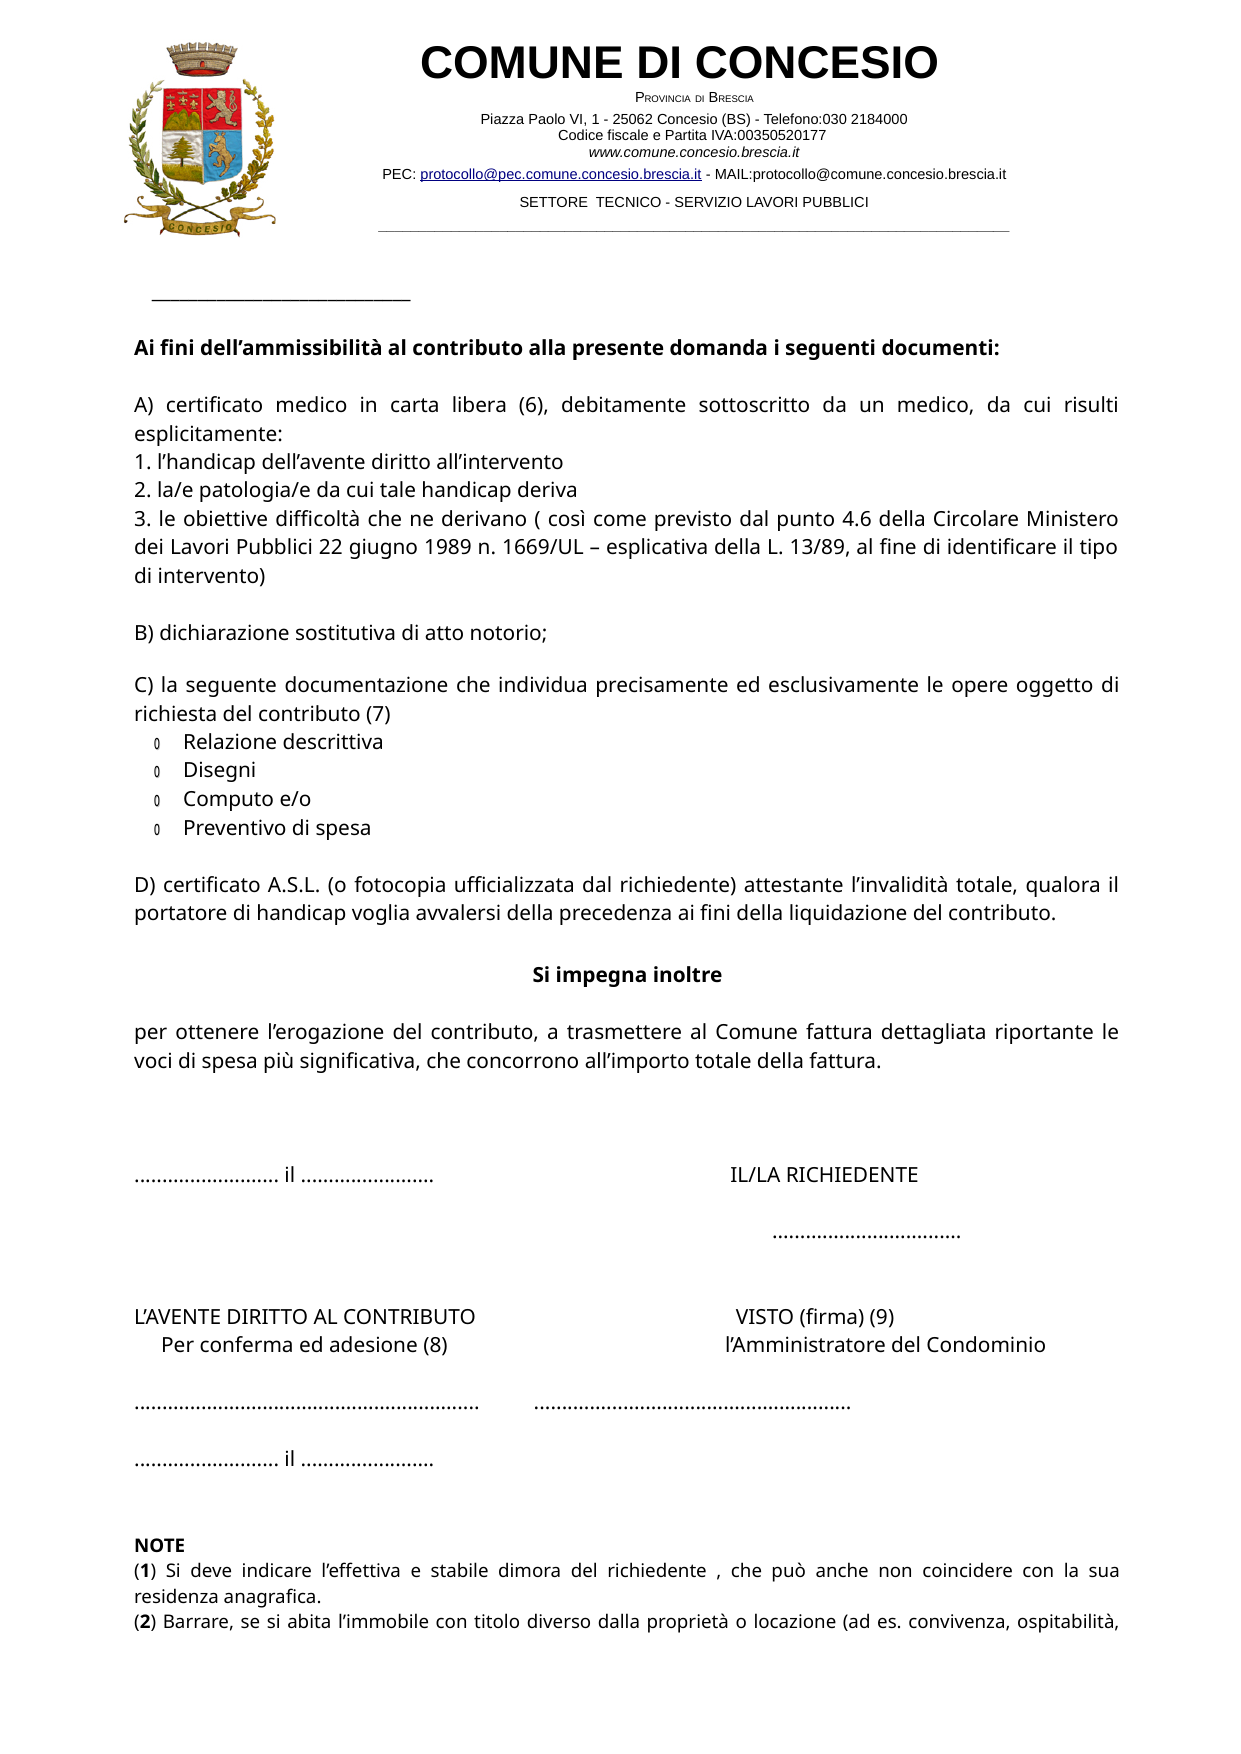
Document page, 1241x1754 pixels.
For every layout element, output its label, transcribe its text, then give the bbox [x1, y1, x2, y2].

list Preventivo di spesa [153, 813, 1121, 841]
text per ottenere l’erogazione del contributo, a trasmettere al Comune fattura dettagliata riportante le voci di spesa più significativa, che concorrono all’importo totale della fattura. [134, 1017, 1121, 1074]
text .............................................................. ......................................................... [134, 1387, 1121, 1416]
list Disegni [153, 756, 1121, 784]
text 3. le obiettive difficoltà che ne derivano ( così come previsto dal punto 4.6 della Circolare Ministero dei Lavori Pubblici 22 giugno 1989 n. 1669/UL – esplicativa della L. 13/89, al fine di identificare il tipo di intervento) [134, 504, 1121, 589]
list Computo e/o [153, 784, 1121, 813]
text Per conferma ed adesione (8) l’Amministratore del Condominio [134, 1330, 1121, 1359]
text Si impegna inoltre [134, 961, 1121, 989]
text .......................... il ........................ IL/LA RICHIEDENTE [134, 1160, 1121, 1188]
text (2) Barrare, se si abita l’immobile con titolo diverso dalla proprietà o locazione (ad es. convivenza, ospitabilità, [134, 1609, 1121, 1634]
text (1) Si deve indicare l’effettiva e stabile dimora del richiedente , che può anche non coincidere con la sua residenza anagrafica. [134, 1558, 1121, 1609]
text 1. l’handicap dell’avente diritto all’intervento [134, 447, 1121, 476]
text 2. la/e patologia/e da cui tale handicap deriva [134, 476, 1121, 504]
list Relazione descrittiva [153, 727, 1121, 756]
text A) certificato medico in carta libera (6), debitamente sottoscritto da un medico, da cui risulti esplicitamente: [134, 390, 1121, 447]
text NOTE [134, 1532, 1121, 1558]
text .......................... il ........................ [134, 1444, 1121, 1472]
text D) certificato A.S.L. (o fotocopia ufficializzata dal richiedente) attestante l’invalidità totale, qualora il portatore di handicap voglia avvalersi della precedenza ai fini della liquidazione del contributo. [134, 870, 1121, 927]
list ____________________________ [152, 276, 1101, 305]
picture [120, 39, 279, 239]
text C) la seguente documentazione che individua precisamente ed esclusivamente le opere oggetto di richiesta del contributo (7) [134, 670, 1121, 727]
text L’AVENTE DIRITTO AL CONTRIBUTO VISTO (firma) (9) [134, 1302, 1121, 1330]
text Ai fini dell’ammissibilità al contributo alla presente domanda i seguenti documenti: [134, 333, 1121, 362]
text B) dichiarazione sostitutiva di atto notorio; [134, 618, 1121, 646]
text .................................. [659, 1217, 1121, 1245]
